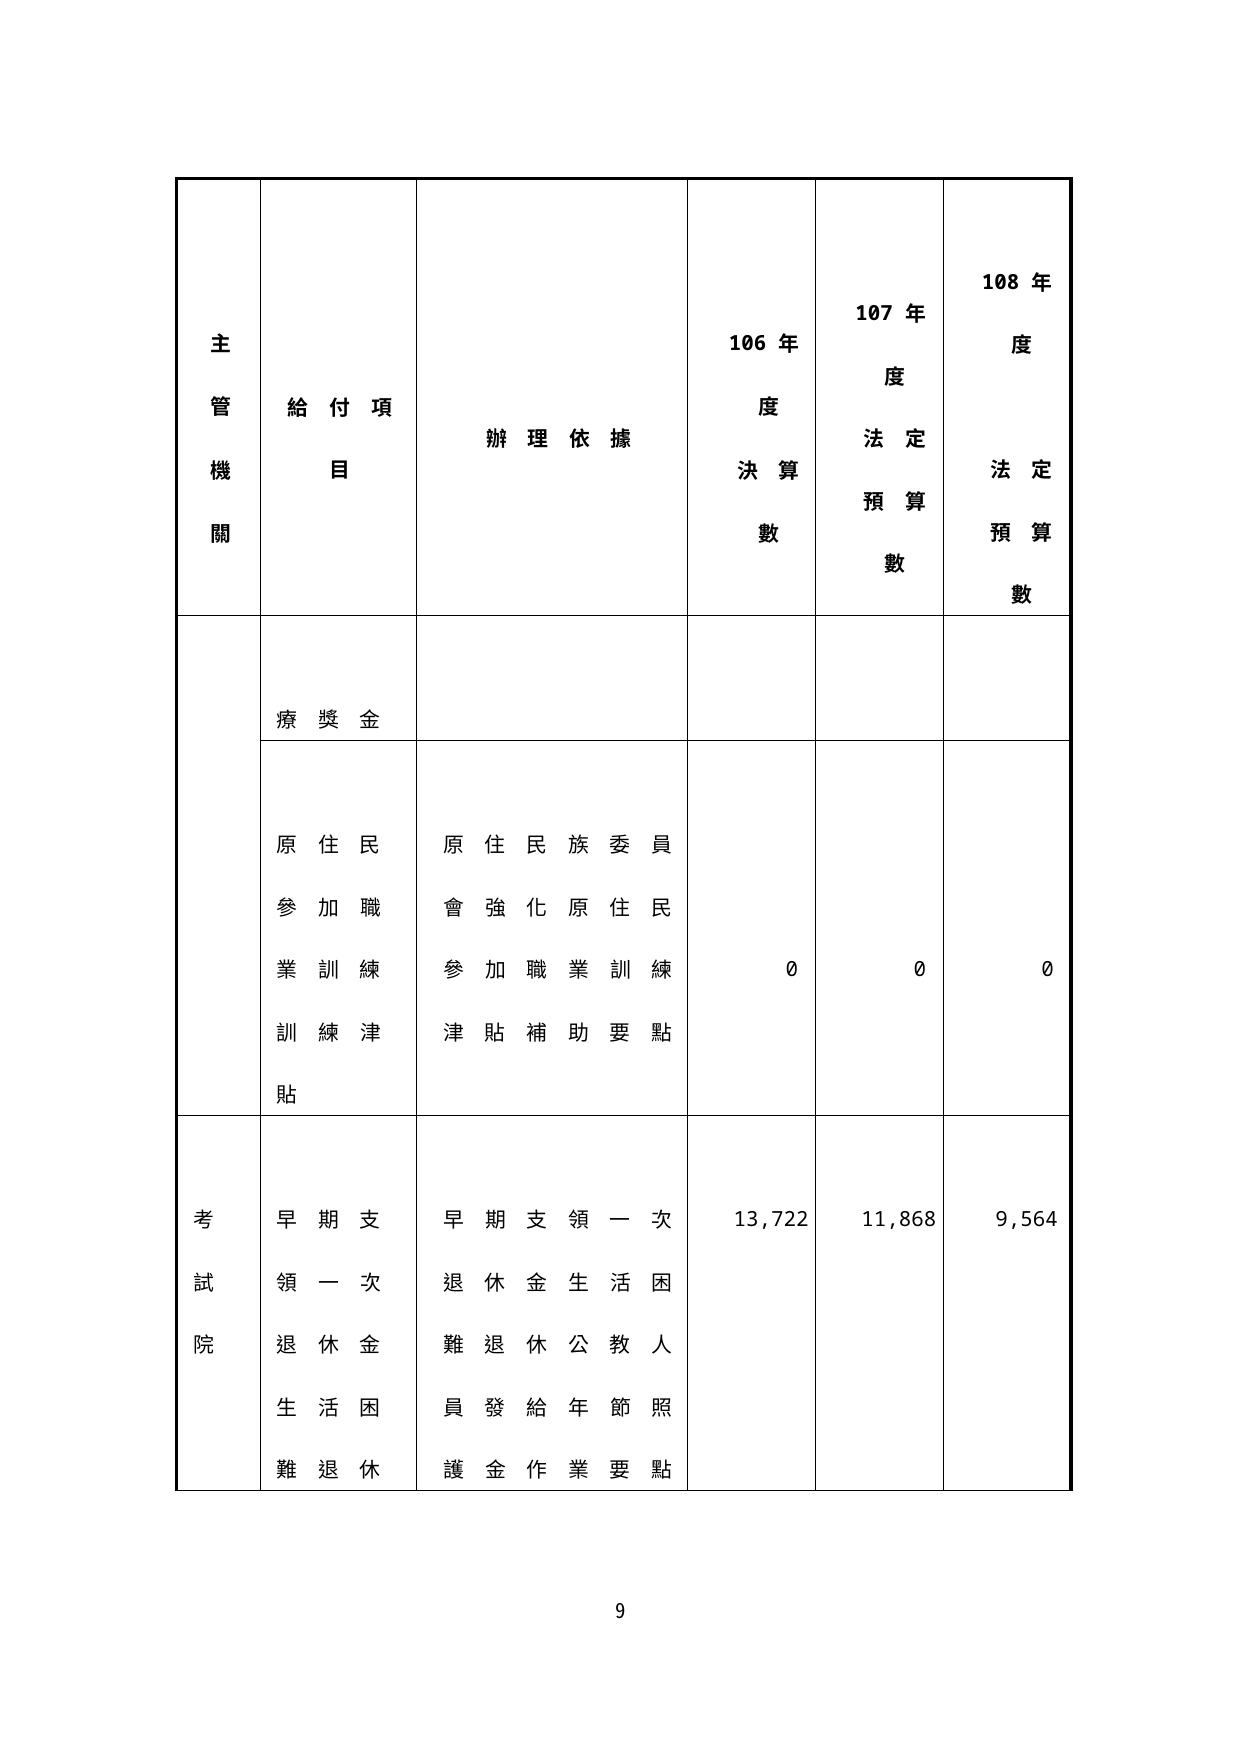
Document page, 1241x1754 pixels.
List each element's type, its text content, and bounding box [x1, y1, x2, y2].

table_header 辦理依據 [417, 180, 687, 614]
table_cell 13,722 [688, 1116, 815, 1490]
table_header 106年度 決算數 [688, 180, 815, 614]
table_cell [688, 616, 815, 740]
table_cell [816, 616, 943, 740]
table_cell 原住民參加職業訓練訓練津貼 [261, 741, 416, 1115]
table_header 給付項目 [261, 180, 416, 614]
table_cell [417, 616, 687, 740]
table_cell [178, 616, 260, 1115]
table_cell 療獎金 [261, 616, 416, 740]
table_cell [944, 616, 1069, 740]
table_cell 0 [816, 741, 943, 1115]
table_cell 考試院 [178, 1116, 260, 1490]
table_cell 原住民族委員會強化原住民參加職業訓練津貼補助要點 [417, 741, 687, 1115]
table_header 107年度 法定預算數 [816, 180, 943, 614]
table_cell 早期支領一次退休金生活困難退休公教人員發給年節照護金作業要點 [417, 1116, 687, 1490]
table_cell 早期支領一次退休金生活困難退休 [261, 1116, 416, 1490]
table_cell 0 [688, 741, 815, 1115]
table_header 主管 機關 [178, 180, 260, 614]
table_cell 0 [944, 741, 1069, 1115]
table_cell 11,868 [816, 1116, 943, 1490]
table_header 108年度 法定預算數 [944, 180, 1069, 614]
table_cell 9,564 [944, 1116, 1069, 1490]
